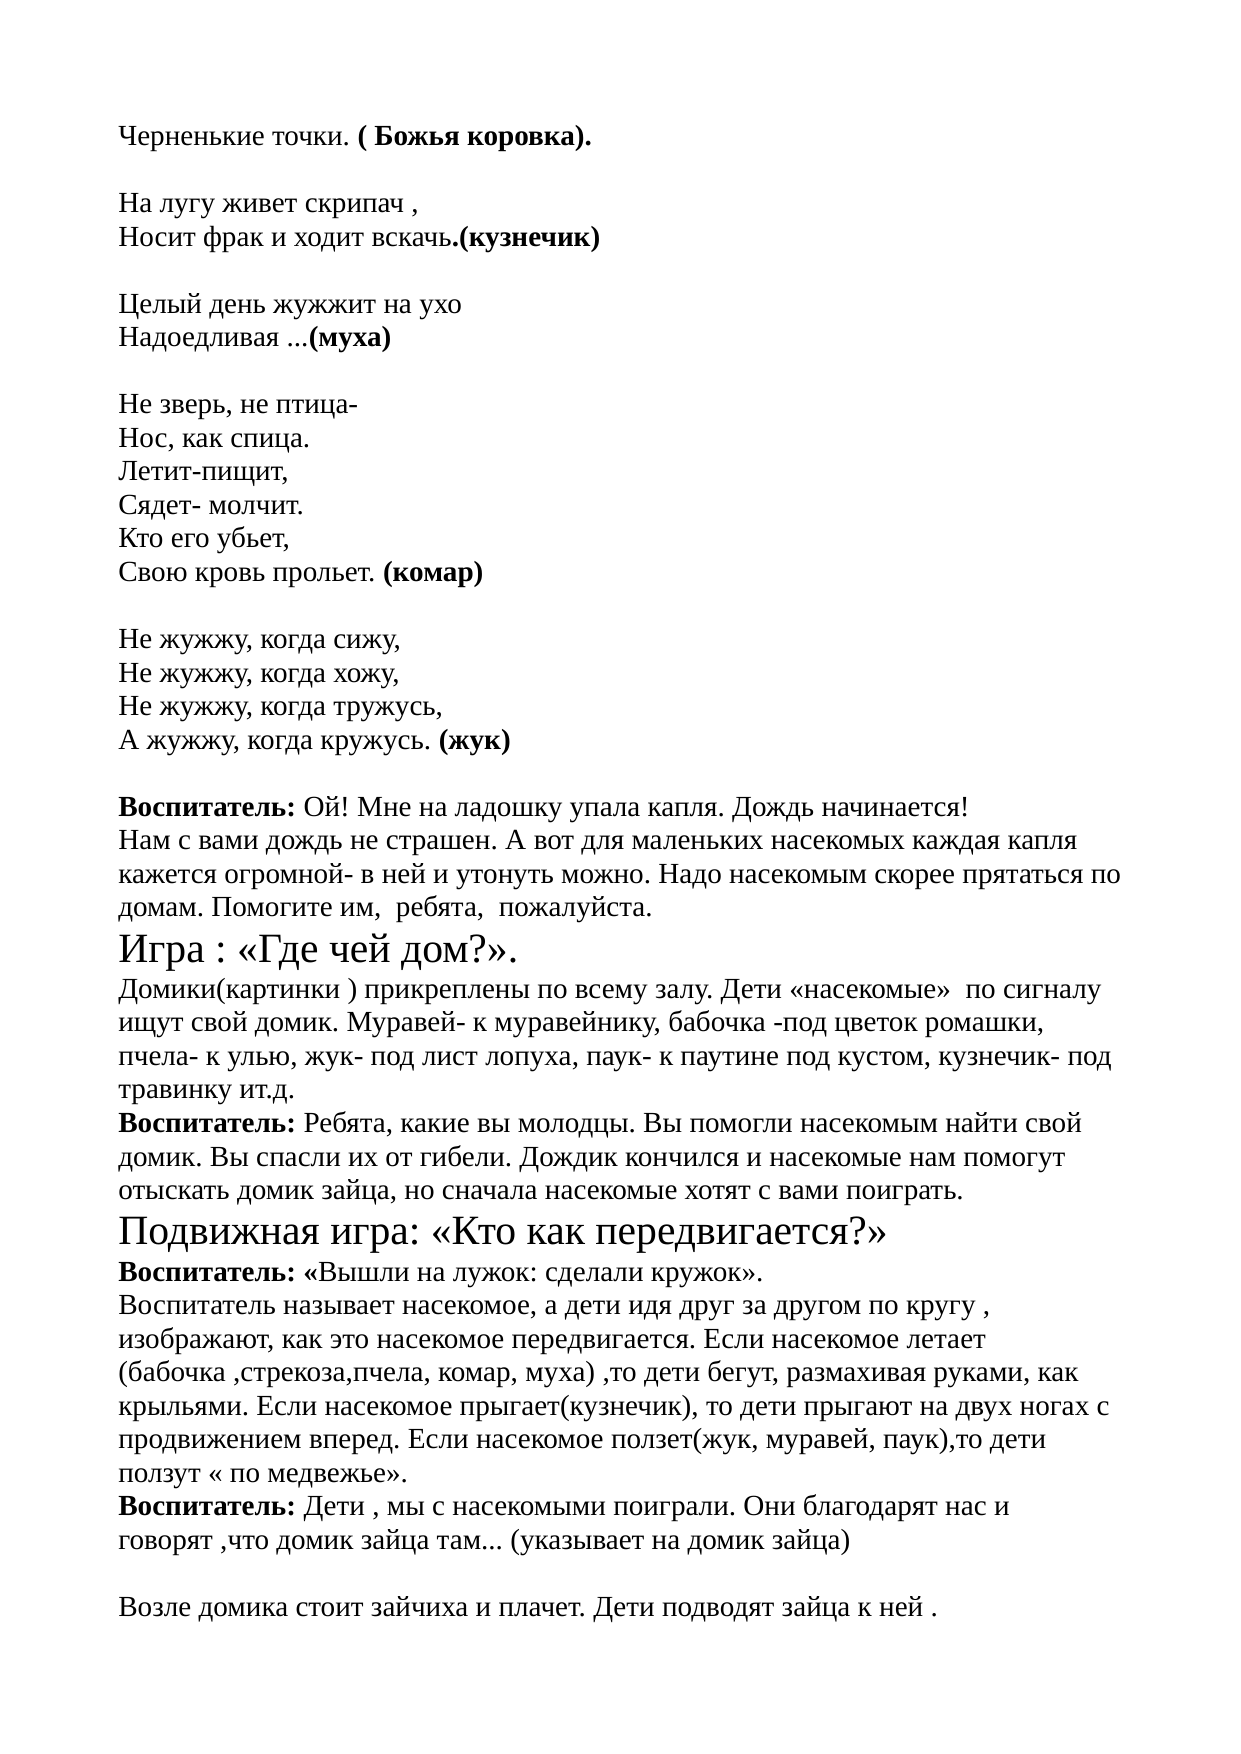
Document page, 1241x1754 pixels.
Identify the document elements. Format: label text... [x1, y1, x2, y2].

text А жужжу, когда кружусь. (жук) [118, 722, 1122, 755]
text Воспитатель: Ребята, какие вы молодцы. Вы помогли насекомым найти свой домик. Вы спасли их от гибели. Дождик кончился и насекомые нам помогут отыскать домик зайца, но сначала насекомые хотят с вами поиграть. [118, 1105, 1122, 1206]
text Черненькие точки. ( Божья коровка). [118, 118, 1122, 152]
text Воспитатель: «Вышли на лужок: сделали кружок». [118, 1254, 1122, 1287]
text Целый день жужжит на ухо [118, 286, 1122, 319]
text Летит-пищит, [118, 453, 1122, 487]
text Не зверь, не птица- [118, 386, 1122, 420]
text Воспитатель: Дети , мы с насекомыми поиграли. Они благодарят нас и говорят ,что домик зайца там... (указывает на домик зайца) [118, 1488, 1122, 1556]
text Возле домика стоит зайчиха и плачет. Дети подводят зайца к ней . [118, 1589, 1122, 1623]
text Игра : «Где чей дом?». [118, 923, 1122, 971]
text Нам с вами дождь не страшен. А вот для маленьких насекомых каждая капля кажется огромной- в ней и утонуть можно. Надо насекомым скорее прятаться по домам. Помогите им, ребята, пожалуйста. [118, 822, 1122, 923]
text Воспитатель называет насекомое, а дети идя друг за другом по кругу , изображают, как это насекомое передвигается. Если насекомое летает (бабочка ,стрекоза,пчела, комар, муха) ,то дети бегут, размахивая руками, как крыльями. Если насекомое прыгает(кузнечик), то дети прыгают на двух ногах с продвижением вперед. Если насекомое ползет(жук, муравей, паук),то дети ползут « по медвежье». [118, 1287, 1122, 1488]
text Домики(картинки ) прикреплены по всему залу. Дети «насекомые» по сигналу ищут свой домик. Муравей- к муравейнику, бабочка -под цветок ромашки, пчела- к улью, жук- под лист лопуха, паук- к паутине под кустом, кузнечик- под травинку ит.д. [118, 971, 1122, 1105]
text Носит фрак и ходит вскачь.(кузнечик) [118, 219, 1122, 252]
text Нос, как спица. [118, 420, 1122, 453]
text Сядет- молчит. [118, 487, 1122, 521]
text Не жужжу, когда тружусь, [118, 688, 1122, 722]
text Кто его убьет, [118, 521, 1122, 554]
text Не жужжу, когда хожу, [118, 655, 1122, 688]
text Воспитатель: Ой! Мне на ладошку упала капля. Дождь начинается! [118, 789, 1122, 822]
text Свою кровь прольет. (комар) [118, 554, 1122, 588]
text На лугу живет скрипач , [118, 185, 1122, 219]
text Подвижная игра: «Кто как передвигается?» [118, 1206, 1122, 1254]
text Надоедливая ...(муха) [118, 319, 1122, 353]
text Не жужжу, когда сижу, [118, 621, 1122, 655]
